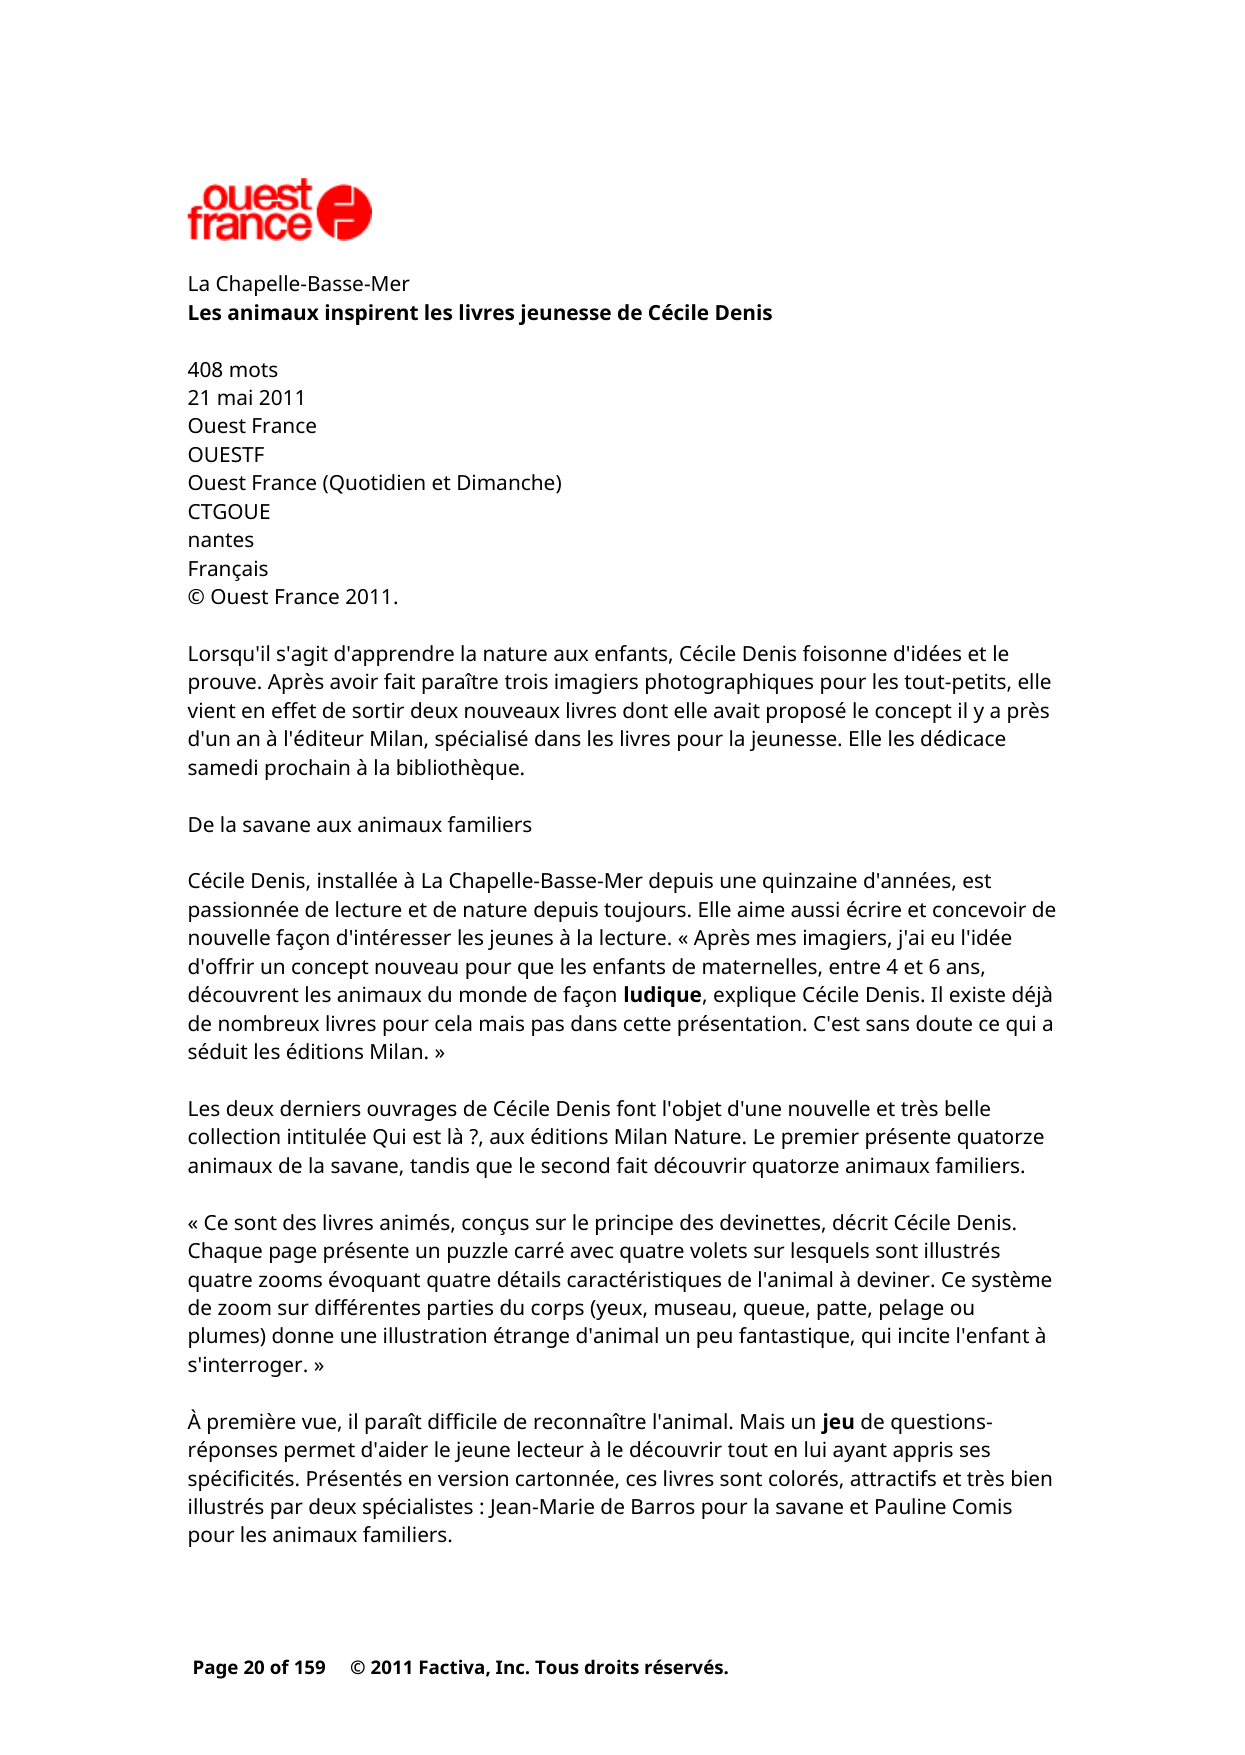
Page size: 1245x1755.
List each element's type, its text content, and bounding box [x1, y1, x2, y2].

picture [187, 178, 372, 241]
text Les animaux inspirent les livres jeunesse de Cécile Denis [187, 298, 1057, 326]
text 21 mai 2011 [187, 383, 1057, 412]
text CTGOUE [187, 497, 1057, 525]
text Ouest France [187, 412, 1057, 440]
text nantes [187, 525, 1057, 554]
text Français [187, 554, 1057, 582]
text À première vue, il paraît difficile de reconnaître l'animal. Mais un jeu de questions-réponses permet d'aider le jeune lecteur à le découvrir tout en lui ayant appris ses spécificités. Présentés en version cartonnée, ces livres sont colorés, attractifs et très bien illustrés par deux spécialistes : Jean-Marie de Barros pour la savane et Pauline Comis pour les animaux familiers. [187, 1407, 1057, 1549]
text Ouest France (Quotidien et Dimanche) [187, 468, 1057, 497]
text La Chapelle-Basse-Mer [187, 269, 1057, 298]
text De la savane aux animaux familiers [187, 810, 1057, 838]
text « Ce sont des livres animés, conçus sur le principe des devinettes, décrit Cécile Denis. Chaque page présente un puzzle carré avec quatre volets sur lesquels sont illustrés quatre zooms évoquant quatre détails caractéristiques de l'animal à deviner. Ce système de zoom sur différentes parties du corps (yeux, museau, queue, patte, pelage ou plumes) donne une illustration étrange d'animal un peu fantastique, qui incite l'enfant à s'interroger. » [187, 1208, 1057, 1378]
text Cécile Denis, installée à La Chapelle-Basse-Mer depuis une quinzaine d'années, est passionnée de lecture et de nature depuis toujours. Elle aime aussi écrire et concevoir de nouvelle façon d'intéresser les jeunes à la lecture. « Après mes imagiers, j'ai eu l'idée d'offrir un concept nouveau pour que les enfants de maternelles, entre 4 et 6 ans, découvrent les animaux du monde de façon ludique, explique Cécile Denis. Il existe déjà de nombreux livres pour cela mais pas dans cette présentation. C'est sans doute ce qui a séduit les éditions Milan. » [187, 867, 1057, 1066]
text © Ouest France 2011. [187, 582, 1057, 611]
text Lorsqu'il s'agit d'apprendre la nature aux enfants, Cécile Denis foisonne d'idées et le prouve. Après avoir fait paraître trois imagiers photographiques pour les tout-petits, elle vient en effet de sortir deux nouveaux livres dont elle avait proposé le concept il y a près d'un an à l'éditeur Milan, spécialisé dans les livres pour la jeunesse. Elle les dédicace samedi prochain à la bibliothèque. [187, 639, 1057, 781]
text OUESTF [187, 440, 1057, 468]
text Les deux derniers ouvrages de Cécile Denis font l'objet d'une nouvelle et très belle collection intitulée Qui est là ?, aux éditions Milan Nature. Le premier présente quatorze animaux de la savane, tandis que le second fait découvrir quatorze animaux familiers. [187, 1094, 1057, 1179]
text 408 mots [187, 355, 1057, 383]
